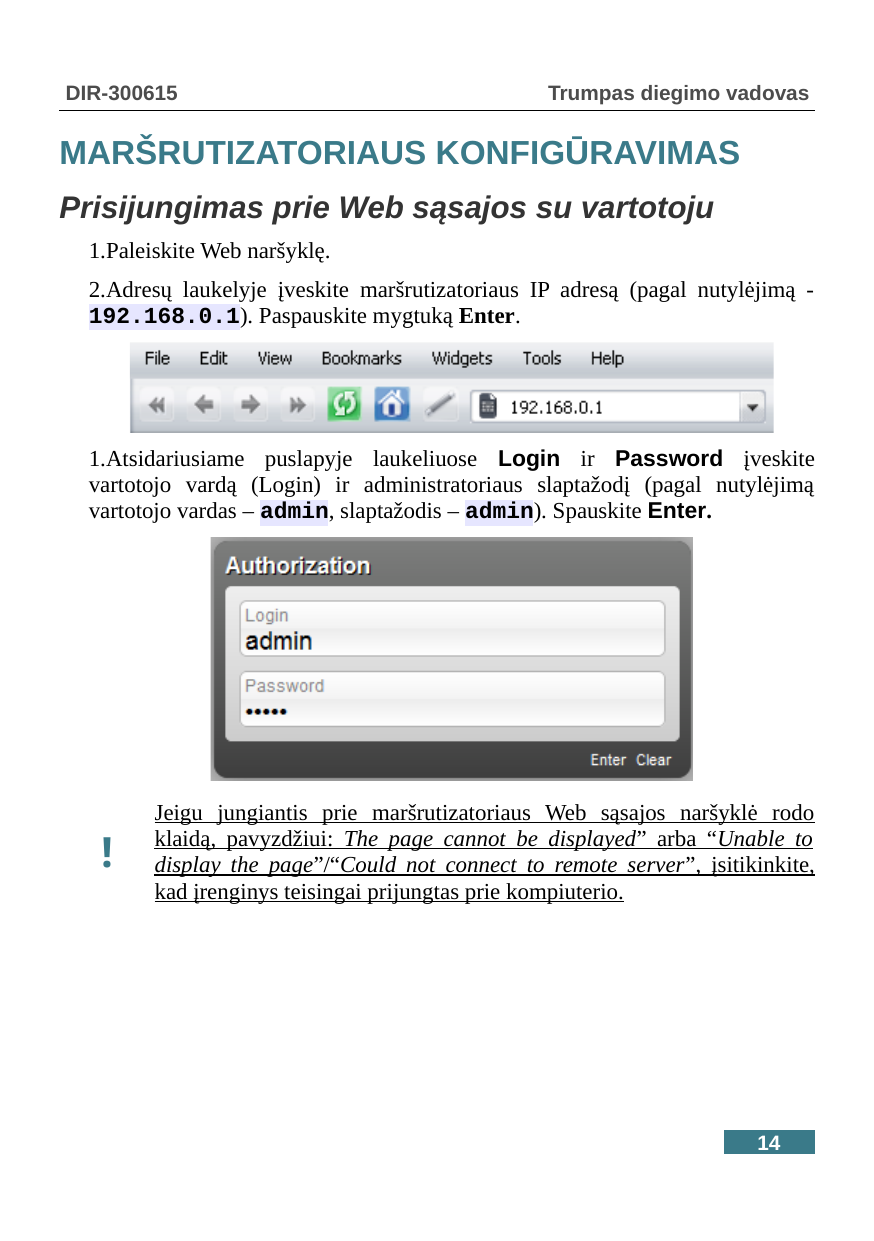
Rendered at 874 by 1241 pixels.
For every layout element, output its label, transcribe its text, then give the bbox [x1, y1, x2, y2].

list Atsidariusiame puslapyje laukeliuose Login ir Password įveskite vartotojo vardą (Login) ir administratoriaus slaptažodį (pagal nutylėjimą vartotojo vardas – admin, slaptažodis – admin). Spauskite Enter. [88, 444, 815, 526]
list Adresų laukelyje įveskite maršrutizatoriaus IP adresą (pagal nutylėjimą - 192.168.0.1). Paspauskite mygtuką Enter. [88, 276, 815, 330]
table_header Jeigu jungiantis prie maršrutizatoriaus Web sąsajos naršyklė rodo klaidą, pavyzdžiui: The page cannot be displayed” arba “Unable to display the page”/“Could not connect to remote server”, įsitikinkite, kad įrenginys teisingai prijungtas prie kompiuterio. [125, 787, 815, 916]
subtitle Prisijungimas prie Web sąsajos su vartotoju [59, 189, 815, 226]
subtitle MARŠRUTIZATORIAUS KONFIGŪRAVIMAS [59, 133, 815, 172]
table_header ! [59, 787, 125, 916]
list Paleiskite Web naršyklę. [88, 237, 815, 264]
